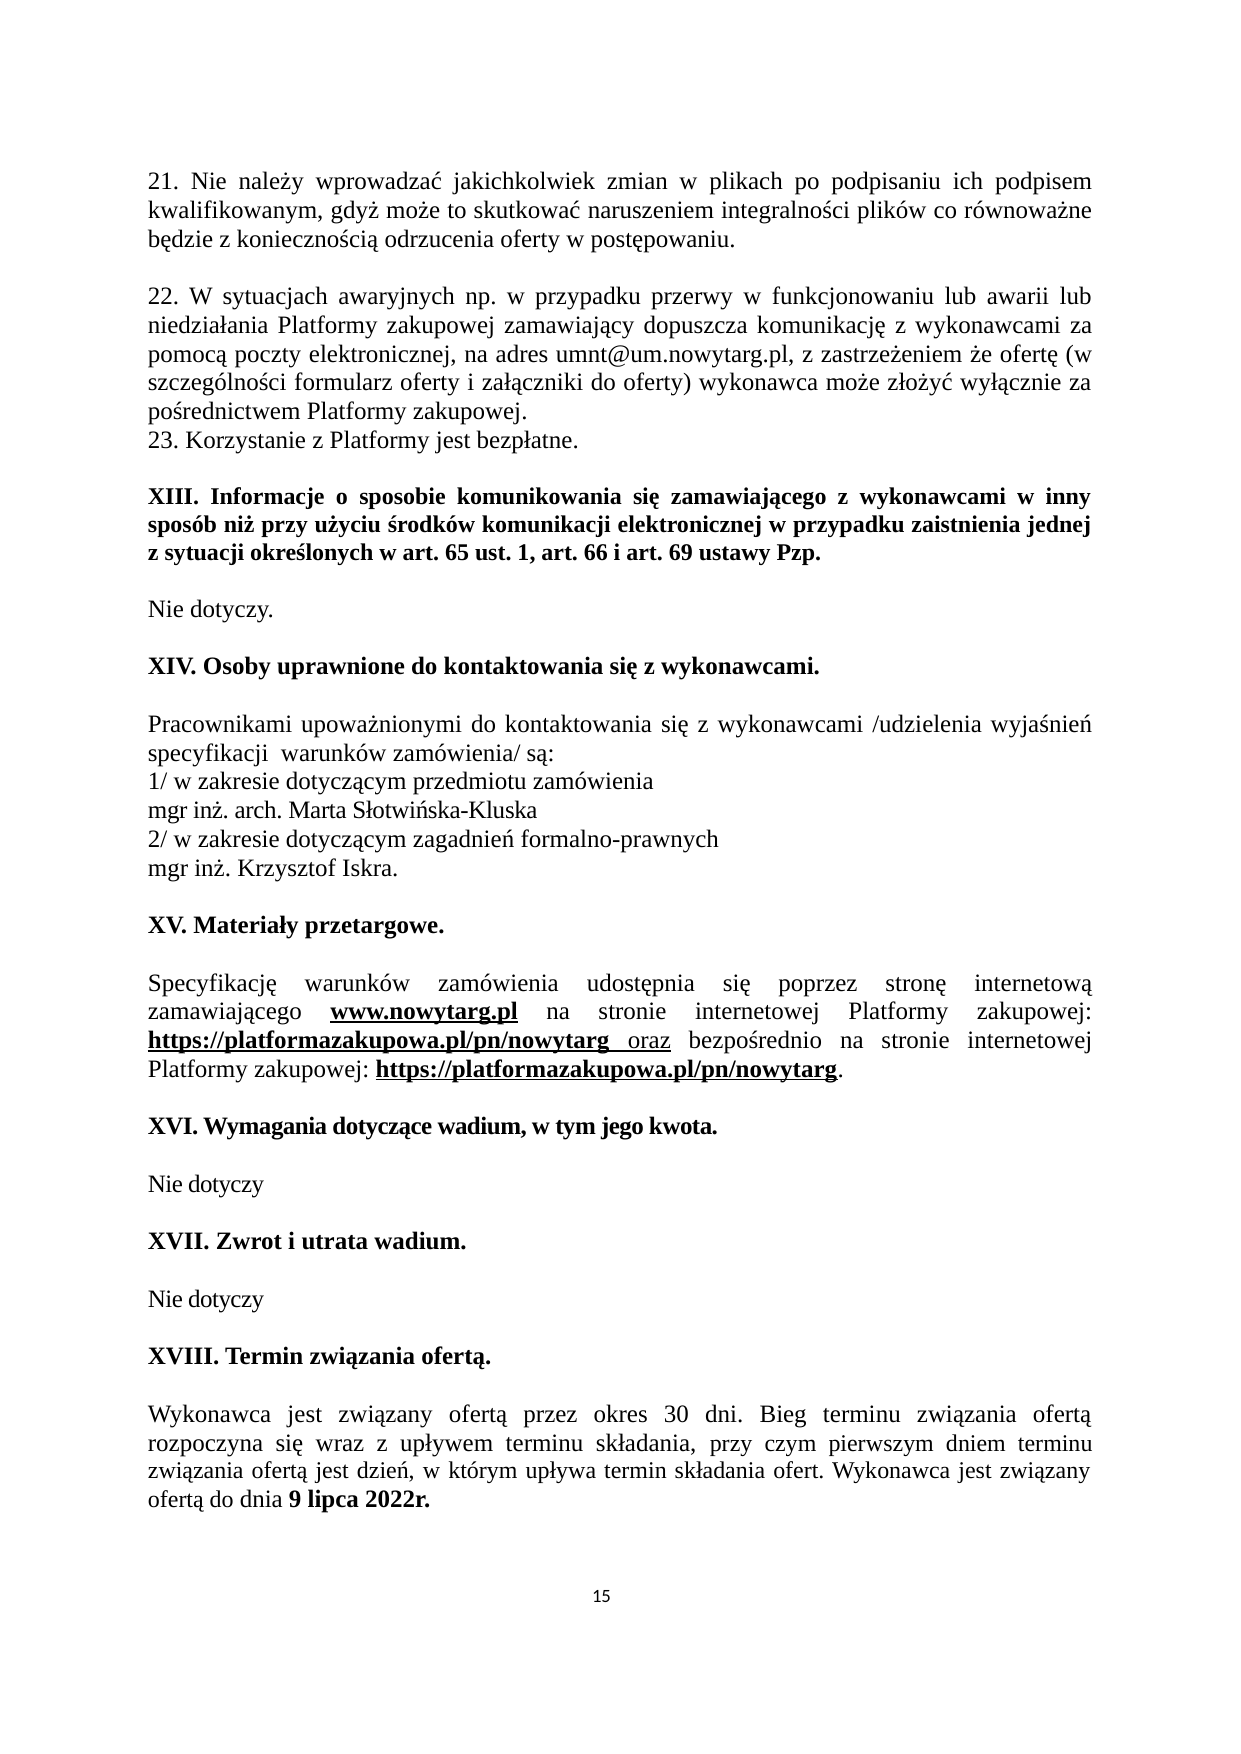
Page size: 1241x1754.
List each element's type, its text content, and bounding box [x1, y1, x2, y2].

text Nie dotyczy [148, 1284, 1093, 1313]
text Pracownikami upoważnionymi do kontaktowania się z wykonawcami /udzielenia wyjaśnień specyfikacji warunków zamówienia/ są: [148, 709, 1093, 766]
text XIV. Osoby uprawnione do kontaktowania się z wykonawcami. [148, 651, 1093, 680]
text 2/ w zakresie dotyczącym zagadnień formalno-prawnych [148, 824, 1093, 853]
text XV. Materiały przetargowe. [148, 910, 1093, 939]
text XVII. Zwrot i utrata wadium. [148, 1226, 1093, 1255]
text 21. Nie należy wprowadzać jakichkolwiek zmian w plikach po podpisaniu ich podpisem kwalifikowanym, gdyż może to skutkować naruszeniem integralności plików co równoważne będzie z koniecznością odrzucenia oferty w postępowaniu. [148, 166, 1093, 252]
text 22. W sytuacjach awaryjnych np. w przypadku przerwy w funkcjonowaniu lub awarii lub niedziałania Platformy zakupowej zamawiający dopuszcza komunikację z wykonawcami za pomocą poczty elektronicznej, na adres umnt@um.nowytarg.pl, z zastrzeżeniem że ofertę (w szczególności formularz oferty i załączniki do oferty) wykonawca może złożyć wyłącznie za pośrednictwem Platformy zakupowej. [148, 281, 1093, 425]
text 1/ w zakresie dotyczącym przedmiotu zamówienia [148, 766, 1093, 795]
text Specyfikację warunków zamówienia udostępnia się poprzez stronę internetową zamawiającego www.nowytarg.pl na stronie internetowej Platformy zakupowej: https://platformazakupowa.pl/pn/nowytarg oraz bezpośrednio na stronie internetowej Platformy zakupowej: https://platformazakupowa.pl/pn/nowytarg. [148, 968, 1093, 1083]
text Wykonawca jest związany ofertą przez okres 30 dni. Bieg terminu związania ofertą rozpoczyna się wraz z upływem terminu składania, przy czym pierwszym dniem terminu związania ofertą jest dzień, w którym upływa termin składania ofert. Wykonawca jest związany ofertą do dnia 9 lipca 2022r. [148, 1399, 1093, 1513]
text 23. Korzystanie z Platformy jest bezpłatne. [148, 425, 1093, 454]
text mgr inż. Krzysztof Iskra. [148, 853, 1093, 881]
text XIII. Informacje o sposobie komunikowania się zamawiającego z wykonawcami w inny sposób niż przy użyciu środków komunikacji elektronicznej w przypadku zaistnienia jednej z sytuacji określonych w art. 65 ust. 1, art. 66 i art. 69 ustawy Pzp. [148, 482, 1093, 565]
text Nie dotyczy [148, 1169, 1093, 1198]
text XVI. Wymagania dotyczące wadium, w tym jego kwota. [148, 1111, 1093, 1140]
text Nie dotyczy. [148, 594, 1093, 623]
text mgr inż. arch. Marta Słotwińska-Kluska [148, 795, 1093, 824]
text XVIII. Termin związania ofertą. [148, 1341, 1093, 1370]
